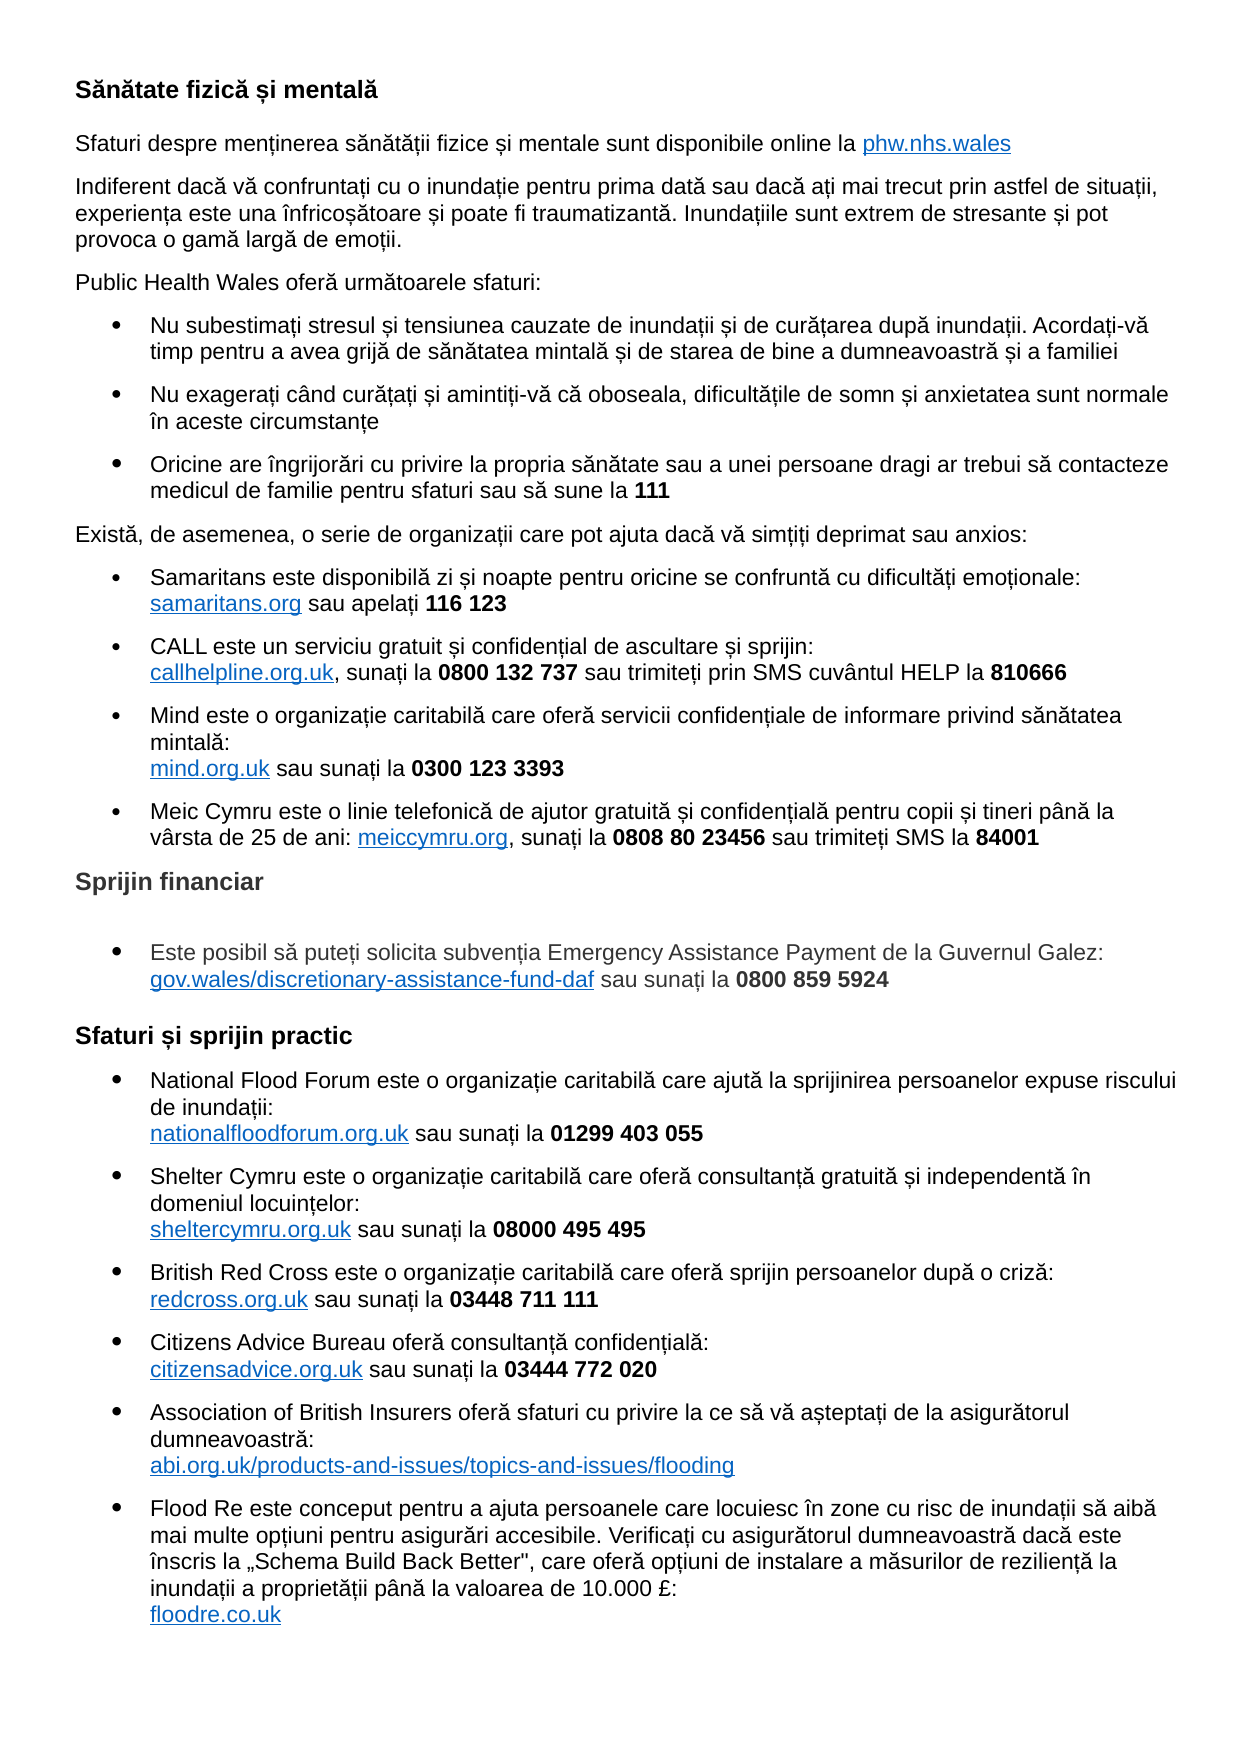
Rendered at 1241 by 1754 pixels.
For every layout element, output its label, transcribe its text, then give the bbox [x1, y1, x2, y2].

list Oricine are îngrijorări cu privire la propria sănătate sau a unei persoane dragi ar trebui să contacteze medicul de familie pentru sfaturi sau să sune la 111 [112, 451, 1181, 504]
list British Red Cross este o organizație caritabilă care oferă sprijin persoanelor după o criză: redcross.org.uk sau sunați la 03448 711 111 [112, 1259, 1181, 1312]
list Flood Re este conceput pentru a ajuta persoanele care locuiesc în zone cu risc de inundații să aibă mai multe opțiuni pentru asigurări accesibile. Verificați cu asigurătorul dumneavoastră dacă este înscris la „Schema Build Back Better", care oferă opțiuni de instalare a măsurilor de reziliență la inundații a proprietății până la valoarea de 10.000 £: floodre.co.uk [112, 1495, 1181, 1627]
list Nu exagerați când curățați și amintiți-vă că oboseala, dificultățile de somn și anxietatea sunt normale în aceste circumstanțe [112, 381, 1181, 434]
list Este posibil să puteți solicita subvenția Emergency Assistance Payment de la Guvernul Galez: gov.wales/discretionary-assistance-fund-daf sau sunați la 0800 859 5924 [112, 939, 1181, 1021]
list Association of British Insurers oferă sfaturi cu privire la ce să vă așteptați de la asigurătorul dumneavoastră: abi.org.uk/products-and-issues/topics-and-issues/flooding [112, 1399, 1181, 1478]
text Public Health Wales oferă următoarele sfaturi: [75, 269, 1181, 295]
text Sănătate fizică și mentală [75, 75, 1181, 130]
list Shelter Cymru este o organizație caritabilă care oferă consultanță gratuită și independentă în domeniul locuințelor: sheltercymru.org.uk sau sunați la 08000 495 495 [112, 1163, 1181, 1242]
list CALL este un serviciu gratuit și confidențial de ascultare și sprijin: callhelpline.org.uk, sunați la 0800 132 737 sau trimiteți prin SMS cuvântul HELP la 810666 [112, 633, 1181, 686]
list Meic Cymru este o linie telefonică de ajutor gratuită și confidențială pentru copii și tineri până la vârsta de 25 de ani: meiccymru.org, sunați la 0808 80 23456 sau trimiteți SMS la 84001 [112, 798, 1181, 851]
list Samaritans este disponibilă zi și noapte pentru oricine se confruntă cu dificultăți emoționale: samaritans.org sau apelați 116 123 [112, 563, 1181, 616]
list National Flood Forum este o organizație caritabilă care ajută la sprijinirea persoanelor expuse riscului de inundații: nationalfloodforum.org.uk sau sunați la 01299 403 055 [112, 1067, 1181, 1146]
text Există, de asemenea, o serie de organizații care pot ajuta dacă vă simțiți deprimat sau anxios: [75, 521, 1181, 547]
list Mind este o organizație caritabilă care oferă servicii confidențiale de informare privind sănătatea mintală: mind.org.uk sau sunați la 0300 123 3393 [112, 702, 1181, 781]
list Nu subestimați stresul și tensiunea cauzate de inundații și de curățarea după inundații. Acordați-vă timp pentru a avea grijă de sănătatea mintală și de starea de bine a dumneavoastră și a familiei [112, 312, 1181, 364]
text Sfaturi și sprijin practic [75, 1021, 1181, 1050]
text Sfaturi despre menținerea sănătății fizice și mentale sunt disponibile online la phw.nhs.wales [75, 130, 1181, 156]
text Sprijin financiar [75, 867, 1181, 922]
text Indiferent dacă vă confruntați cu o inundație pentru prima dată sau dacă ați mai trecut prin astfel de situații, experiența este una înfricoșătoare și poate fi traumatizantă. Inundațiile sunt extrem de stresante și pot provoca o gamă largă de emoții. [75, 173, 1181, 252]
list Citizens Advice Bureau oferă consultanță confidențială: citizensadvice.org.uk sau sunați la 03444 772 020 [112, 1329, 1181, 1382]
